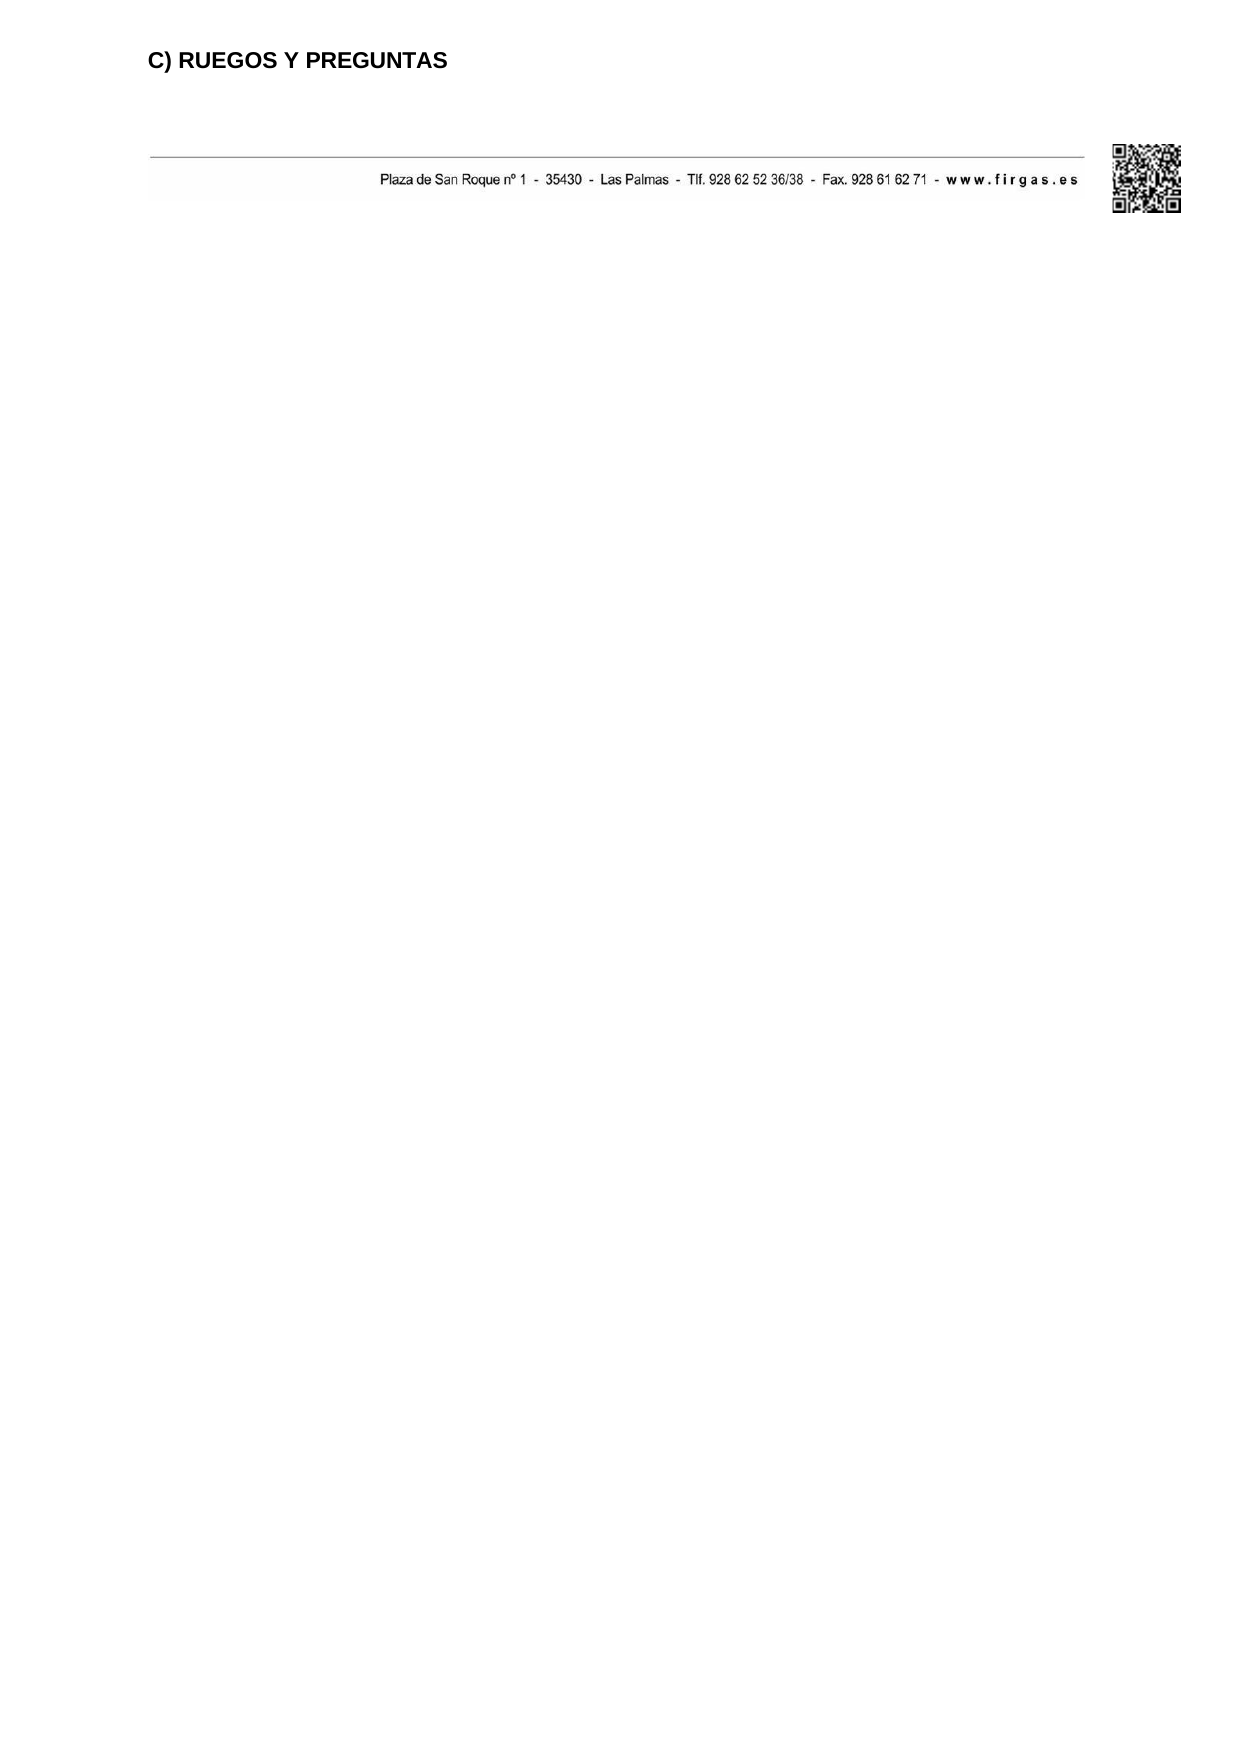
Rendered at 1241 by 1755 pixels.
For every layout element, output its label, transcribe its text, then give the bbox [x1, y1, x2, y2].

list RUEGOS Y PREGUNTAS [148, 47, 1196, 73]
